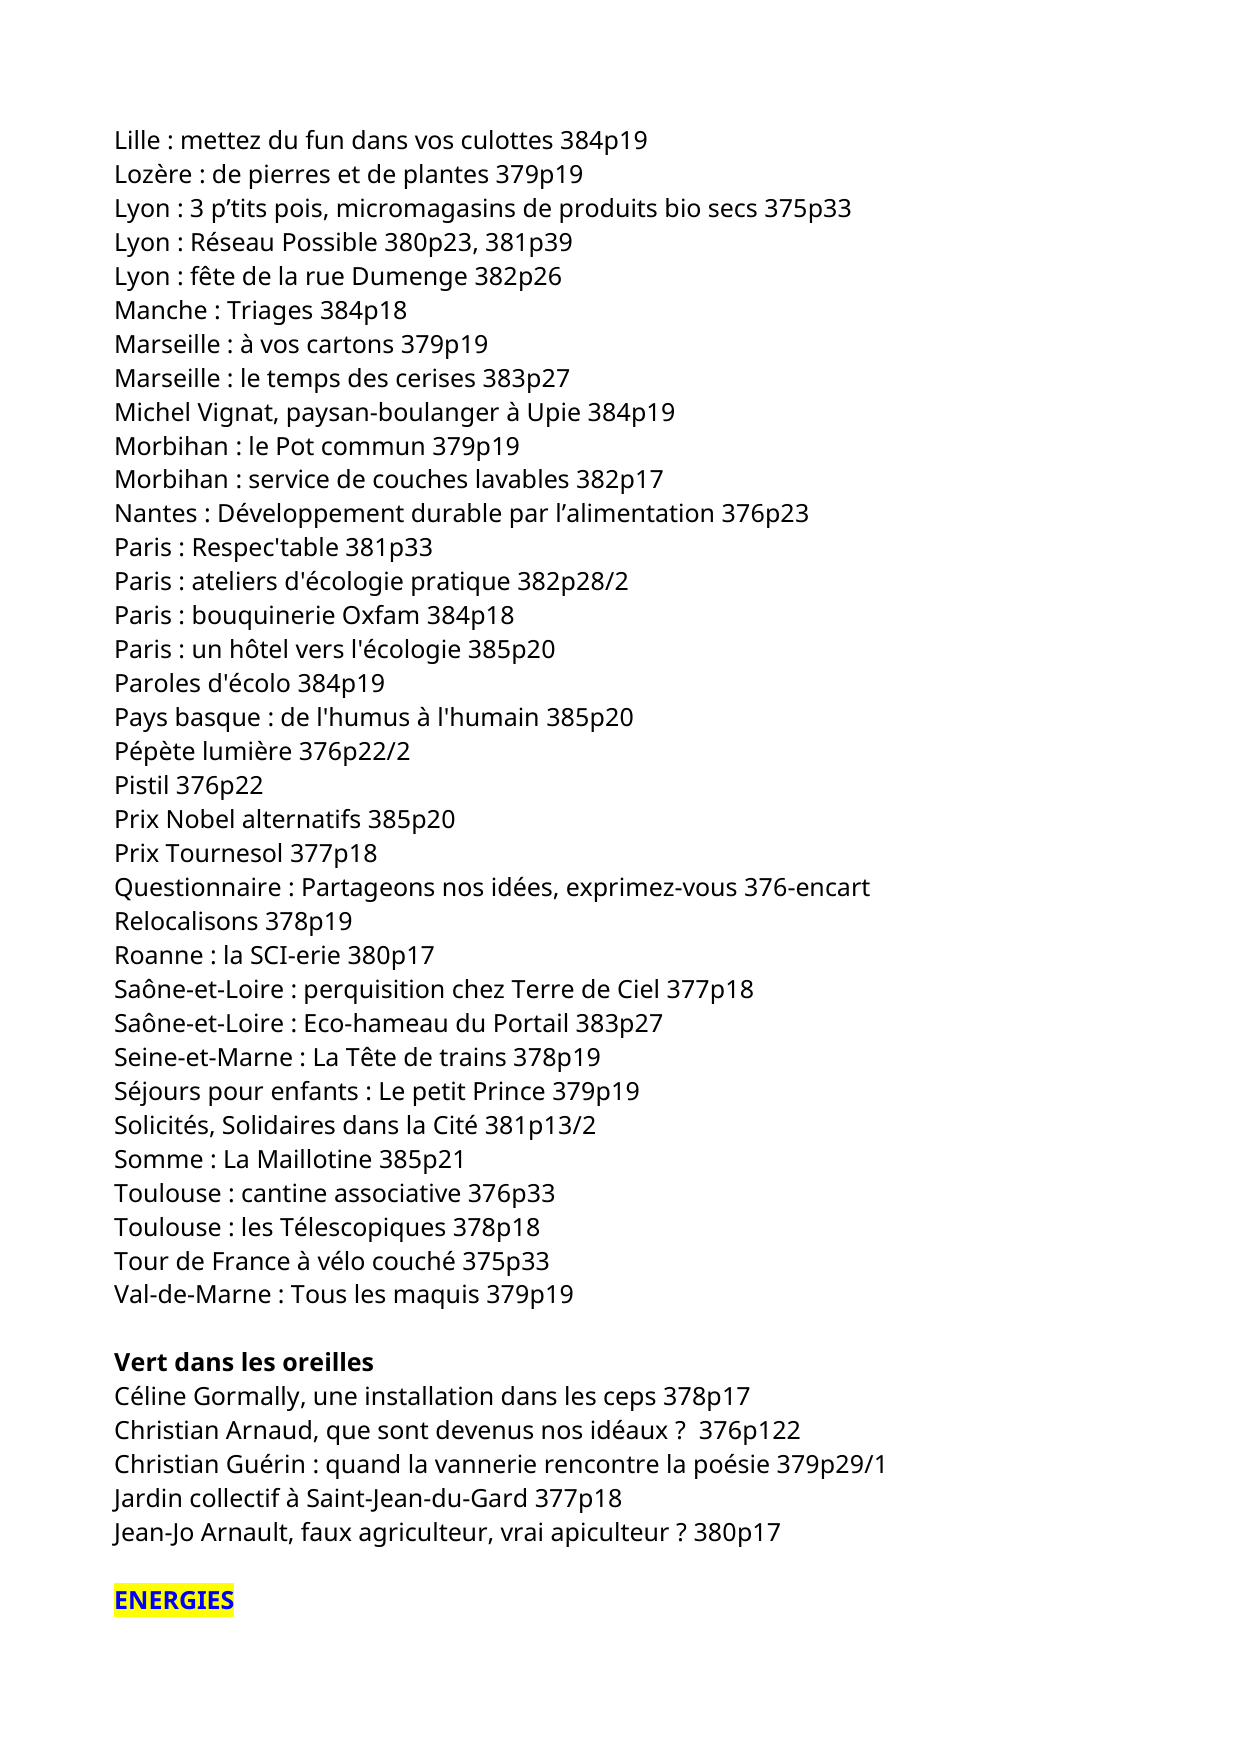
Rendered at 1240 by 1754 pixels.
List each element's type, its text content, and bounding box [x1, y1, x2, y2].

text Somme : La Maillotine 385p21 [114, 1142, 1126, 1176]
text Nantes : Développement durable par l’alimentation 376p23 [114, 496, 1126, 530]
text Paroles d'écolo 384p19 [114, 666, 1126, 700]
text Toulouse : cantine associative 376p33 [114, 1176, 1126, 1209]
text Michel Vignat, paysan-boulanger à Upie 384p19 [114, 394, 1126, 428]
text Jean-Jo Arnault, faux agriculteur, vrai apiculteur ? 380p17 [114, 1515, 1126, 1549]
text Marseille : à vos cartons 379p19 [114, 327, 1126, 361]
text Saône-et-Loire : perquisition chez Terre de Ciel 377p18 [114, 972, 1126, 1006]
text Céline Gormally, une installation dans les ceps 378p17 [114, 1379, 1126, 1413]
text Manche : Triages 384p18 [114, 293, 1126, 327]
text Paris : Respec'table 381p33 [114, 530, 1126, 564]
text Jardin collectif à Saint-Jean-du-Gard 377p18 [114, 1481, 1126, 1515]
text Vert dans les oreilles [114, 1345, 1126, 1379]
text Saône-et-Loire : Eco-hameau du Portail 383p27 [114, 1006, 1126, 1040]
text Christian Guérin : quand la vannerie rencontre la poésie 379p29/1 [114, 1447, 1126, 1481]
text Lyon : fête de la rue Dumenge 382p26 [114, 259, 1126, 293]
text Lyon : 3 p’tits pois, micromagasins de produits bio secs 375p33 [114, 191, 1126, 225]
text Paris : bouquinerie Oxfam 384p18 [114, 598, 1126, 632]
text Seine-et-Marne : La Tête de trains 378p19 [114, 1040, 1126, 1074]
text Solicités, Solidaires dans la Cité 381p13/2 [114, 1108, 1126, 1142]
text Lyon : Réseau Possible 380p23, 381p39 [114, 225, 1126, 259]
text Paris : un hôtel vers l'écologie 385p20 [114, 632, 1126, 666]
text Toulouse : les Télescopiques 378p18 [114, 1209, 1126, 1243]
text Relocalisons 378p19 [114, 904, 1126, 938]
text Paris : ateliers d'écologie pratique 382p28/2 [114, 564, 1126, 598]
text Séjours pour enfants : Le petit Prince 379p19 [114, 1074, 1126, 1108]
text Morbihan : le Pot commun 379p19 [114, 428, 1126, 462]
text Tour de France à vélo couché 375p33 [114, 1243, 1126, 1277]
text Roanne : la SCI-erie 380p17 [114, 938, 1126, 972]
text Prix Nobel alternatifs 385p20 [114, 802, 1126, 836]
text Prix Tournesol 377p18 [114, 836, 1126, 870]
text Morbihan : service de couches lavables 382p17 [114, 462, 1126, 496]
text Pépète lumière 376p22/2 [114, 734, 1126, 768]
text Val-de-Marne : Tous les maquis 379p19 [114, 1277, 1126, 1311]
text Questionnaire : Partageons nos idées, exprimez-vous 376-encart [114, 870, 1126, 904]
text Marseille : le temps des cerises 383p27 [114, 361, 1126, 394]
text Lozère : de pierres et de plantes 379p19 [114, 157, 1126, 191]
text Christian Arnaud, que sont devenus nos idéaux ? 376p122 [114, 1413, 1126, 1447]
text Pistil 376p22 [114, 768, 1126, 802]
text Lille : mettez du fun dans vos culottes 384p19 [114, 123, 1126, 157]
text ENERGIES [114, 1583, 1126, 1617]
text Pays basque : de l'humus à l'humain 385p20 [114, 700, 1126, 734]
